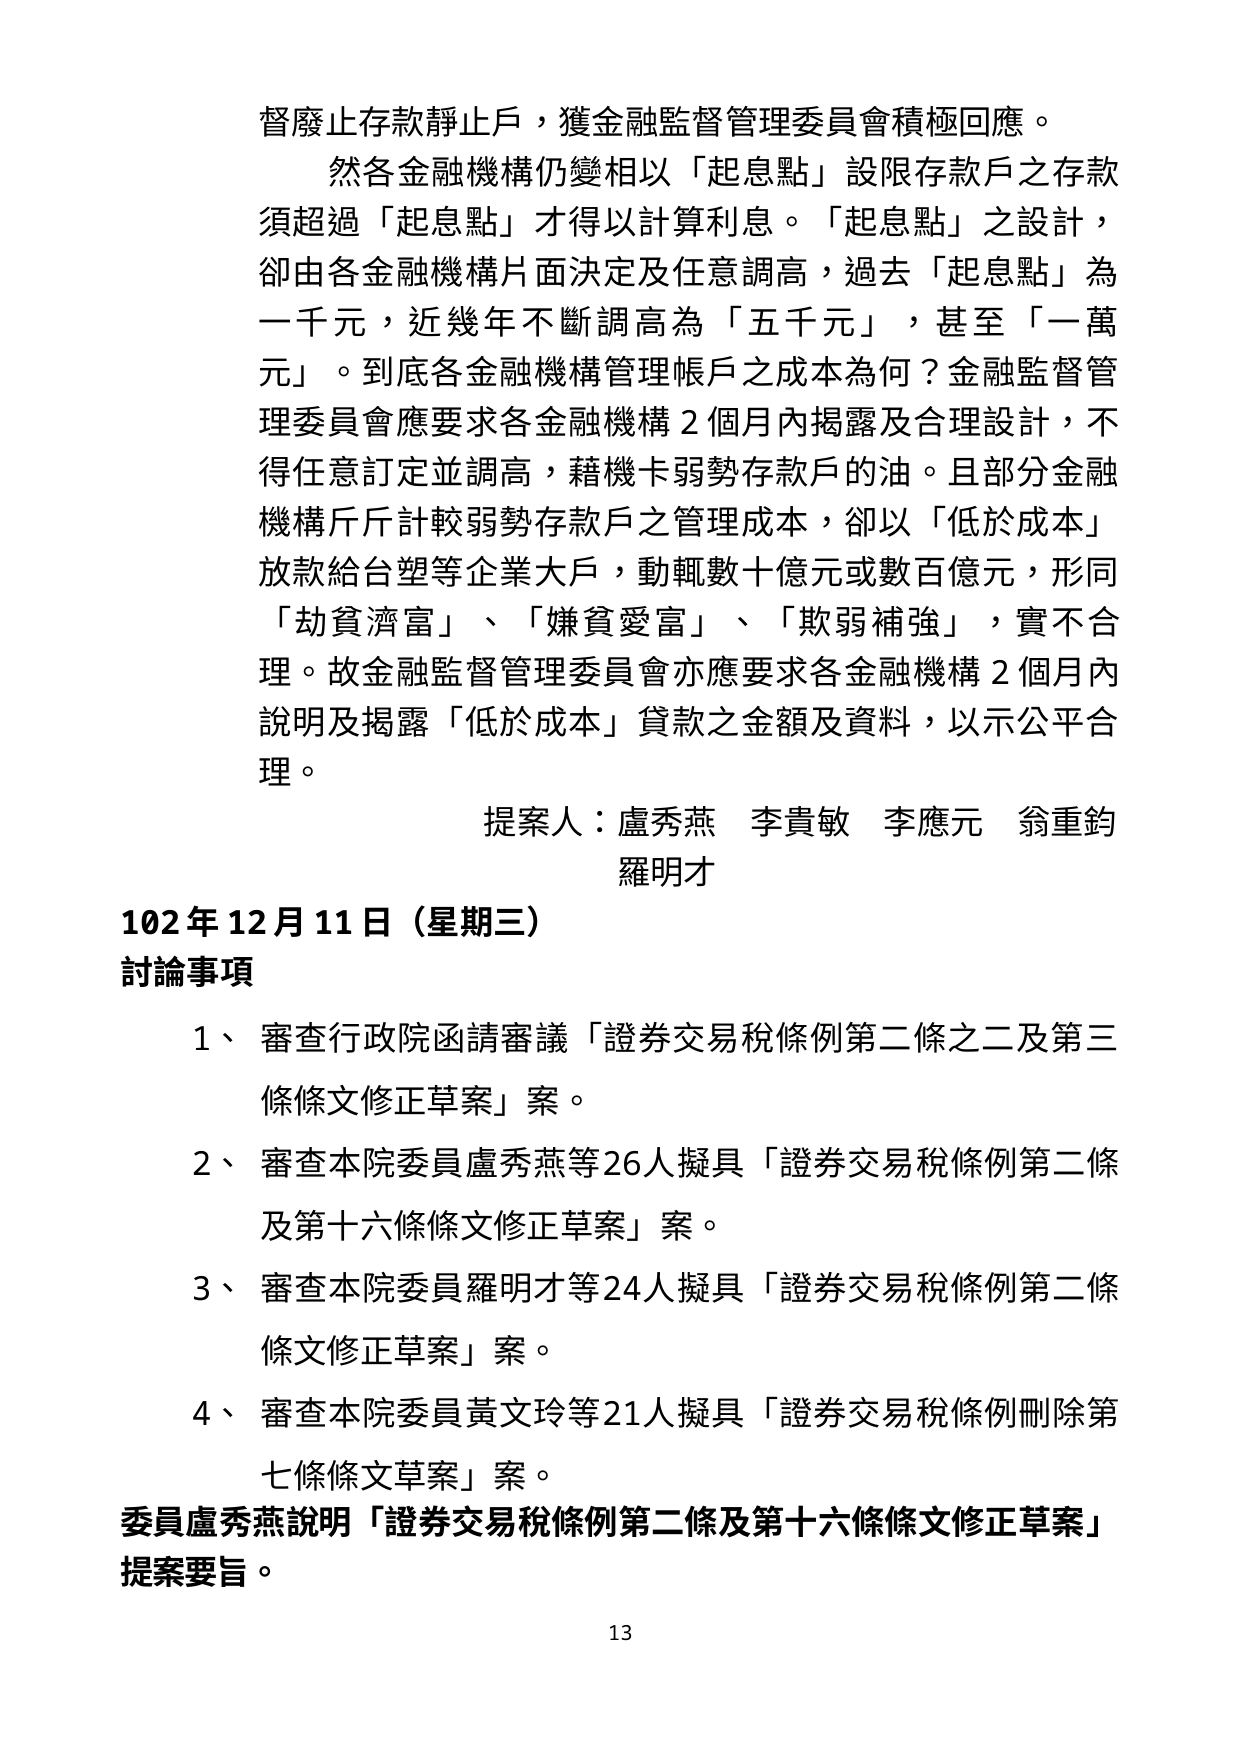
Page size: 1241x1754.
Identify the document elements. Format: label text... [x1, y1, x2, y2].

text 督廢止存款靜止戶，獲金融監督管理委員會積極回應。 [190, 94, 1120, 144]
list 審查本院委員黃文玲等21人擬具「證券交易稅條例刪除第七條條文草案」案。 [191, 1369, 1120, 1494]
text 委員盧秀燕說明「證券交易稅條例第二條及第十六條條文修正草案」提案要旨。 [120, 1494, 1120, 1594]
text 102年12月11日（星期三） [120, 894, 1120, 944]
list 審查本院委員羅明才等24人擬具「證券交易稅條例第二條條文修正草案」案。 [191, 1244, 1120, 1369]
text 然各金融機構仍變相以「起息點」設限存款戶之存款須超過「起息點」才得以計算利息。「起息點」之設計，卻由各金融機構片面決定及任意調高，過去「起息點」為一千元，近幾年不斷調高為「五千元」，甚至「一萬元」。到底各金融機構管理帳戶之成本為何？金融監督管理委員會應要求各金融機構2個月內揭露及合理設計，不得任意訂定並調高，藉機卡弱勢存款戶的油。且部分金融機構斤斤計較弱勢存款戶之管理成本，卻以「低於成本」放款給台塑等企業大戶，動輒數十億元或數百億元，形同「劫貧濟富」、「嫌貧愛富」、「欺弱補強」，實不合理。故金融監督管理委員會亦應要求各金融機構2個月內說明及揭露「低於成本」貸款之金額及資料，以示公平合理。 [258, 144, 1120, 794]
list 審查行政院函請審議「證券交易稅條例第二條之二及第三條條文修正草案」案。 [191, 994, 1120, 1119]
list 審查本院委員盧秀燕等26人擬具「證券交易稅條例第二條及第十六條條文修正草案」案。 [191, 1119, 1120, 1244]
text 提案人：盧秀燕 李貴敏 李應元 翁重鈞 羅明才 [484, 794, 1120, 894]
text 討論事項 [120, 944, 1120, 994]
